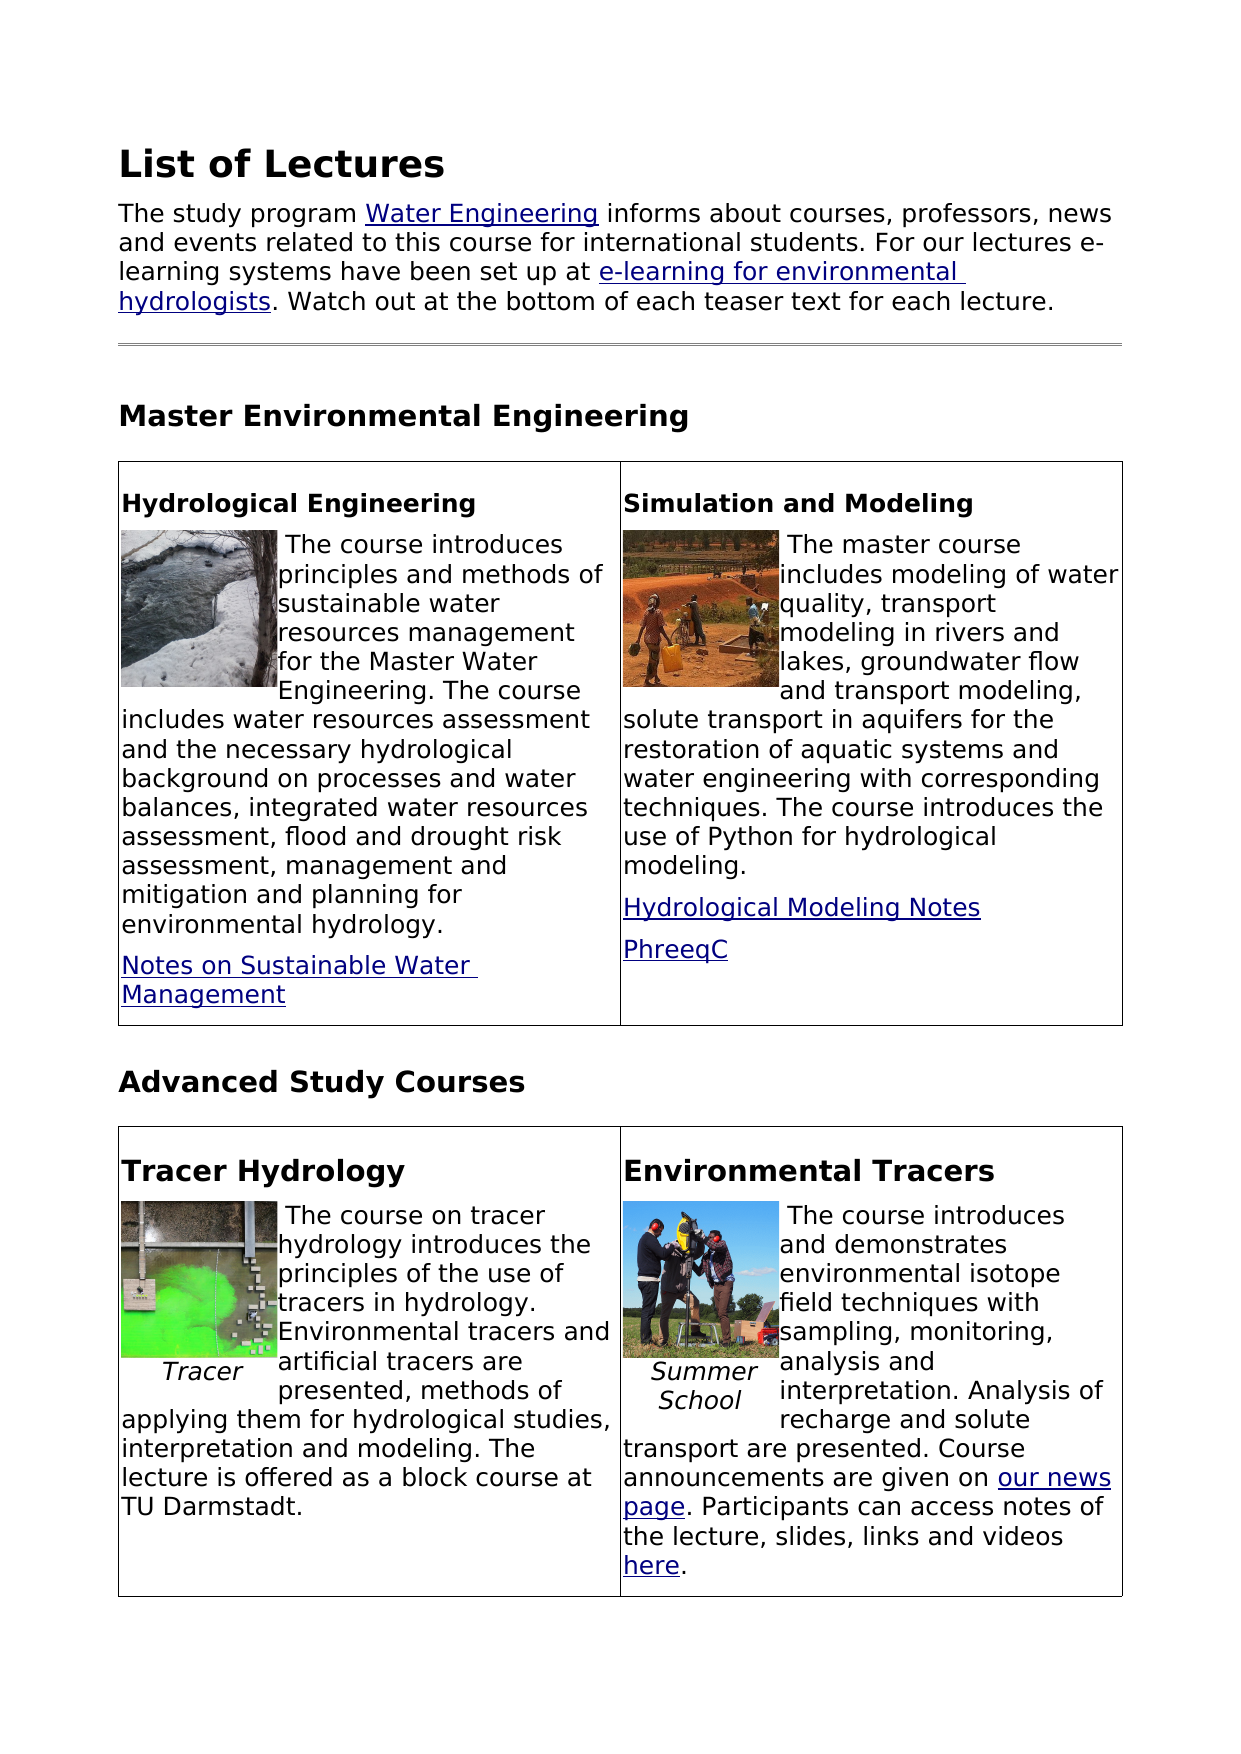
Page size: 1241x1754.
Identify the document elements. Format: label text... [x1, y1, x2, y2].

text The study program Water Engineering informs about courses, professors, news and events related to this course for international students. For our lectures e-learning systems have been set up at e-learning for environmental hydrologists. Watch out at the bottom of each teaser text for each lecture. [118, 199, 1122, 316]
table_header Environmental Tracers The course introduces and demonstrates environmental isotope field techniques with sampling, monitoring, analysis and interpretation. Analysis of recharge and solute transport are presented. Course announcements are given on our news page. Participants can access notes of the lecture, slides, links and videos here. [621, 1127, 1122, 1596]
picture [121, 1201, 278, 1358]
subtitle Advanced Study Courses [118, 1065, 1122, 1099]
subtitle List of Lectures [118, 143, 1122, 187]
table_header Hydrological Engineering The course introduces principles and methods of sustainable water resources management for the Master Water Engineering. The course includes water resources assessment and the necessary hydrological background on processes and water balances, integrated water resources assessment, flood and drought risk assessment, management and mitigation and planning for environmental hydrology. Notes on Sustainable Water Management [119, 462, 620, 1025]
picture [121, 530, 278, 687]
table_header Tracer Hydrology The course on tracer hydrology introduces the principles of the use of tracers in hydrology. Environmental tracers and artificial tracers are presented, methods of applying them for hydrological studies, interpretation and modeling. The lecture is offered as a block course at TU Darmstadt. [119, 1127, 620, 1596]
picture [622, 530, 780, 687]
picture [622, 1201, 780, 1358]
table_header Simulation and Modeling The master course includes modeling of water quality, transport modeling in rivers and lakes, groundwater flow and transport modeling, solute transport in aquifers for the restoration of aquatic systems and water engineering with corresponding techniques. The course introduces the use of Python for hydrological modeling. Hydrological Modeling Notes PhreeqC [621, 462, 1122, 1025]
subtitle Master Environmental Engineering [118, 400, 1122, 434]
